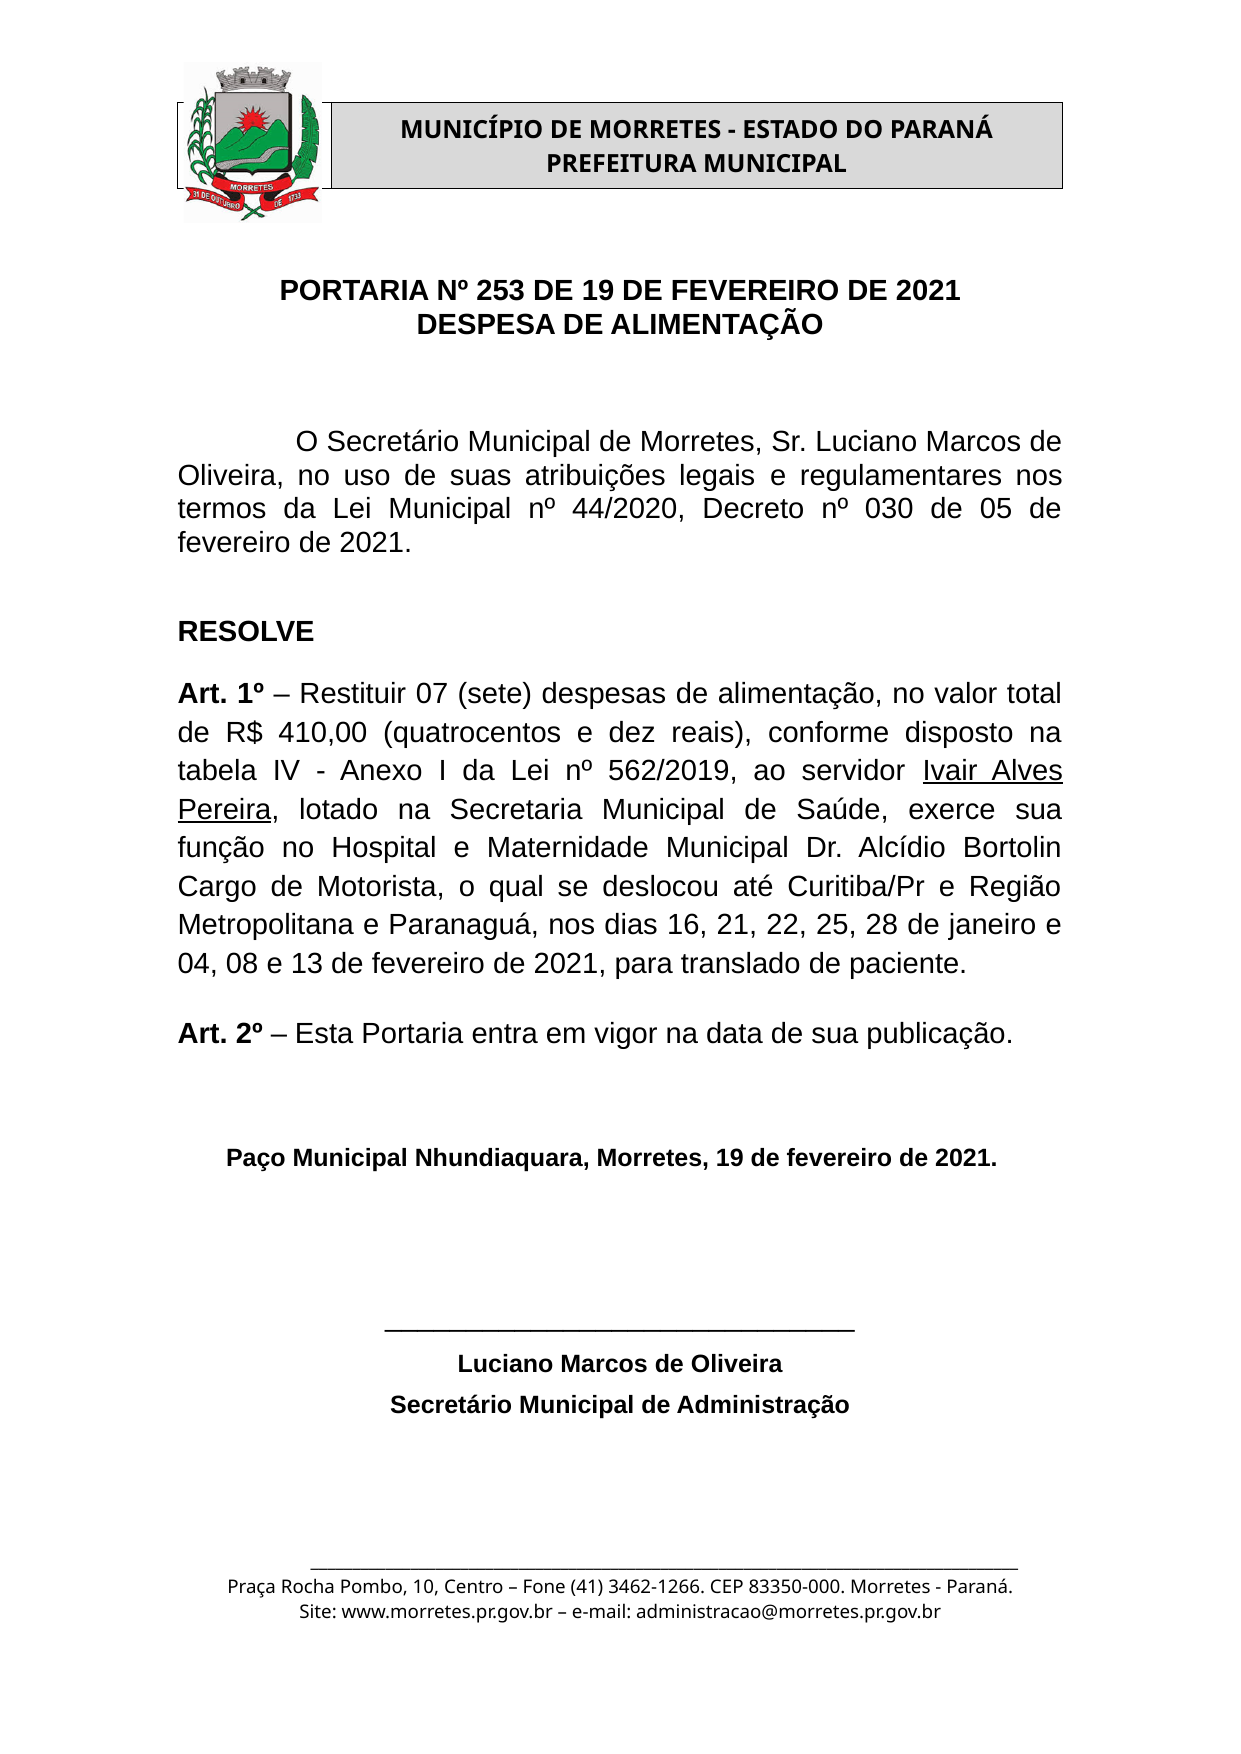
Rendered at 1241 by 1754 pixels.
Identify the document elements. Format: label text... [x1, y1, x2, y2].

text RESOLVE [177, 614, 1063, 648]
text O Secretário Municipal de Morretes, Sr. Luciano Marcos de Oliveira, no uso de suas atribuições legais e regulamentares nos termos da Lei Municipal nº 44/2020, Decreto nº 030 de 05 de fevereiro de 2021. [177, 424, 1063, 558]
text Secretário Municipal de Administração [177, 1390, 1063, 1419]
text _____________________________ [177, 1298, 1063, 1332]
text Luciano Marcos de Oliveira [177, 1349, 1063, 1378]
text Art. 2º – Esta Portaria entra em vigor na data de sua publicação. [177, 1017, 1063, 1050]
text Paço Municipal Nhundiaquara, Morretes, 19 de fevereiro de 2021. [177, 1139, 1063, 1173]
text DESPESA DE ALIMENTAÇÃO [177, 307, 1063, 340]
text PORTARIA Nº 253 DE 19 DE FEVEREIRO DE 2021 [177, 273, 1063, 307]
text Art. 1º – Restituir 07 (sete) despesas de alimentação, no valor total de R$ 410,00 (quatrocentos e dez reais), conforme disposto na tabela IV - Anexo I da Lei nº 562/2019, ao servidor Ivair Alves Pereira, lotado na Secretaria Municipal de Saúde, exerce sua função no Hospital e Maternidade Municipal Dr. Alcídio Bortolin Cargo de Motorista, o qual se deslocou até Curitiba/Pr e Região Metropolitana e Paranaguá, nos dias 16, 21, 22, 25, 28 de janeiro e 04, 08 e 13 de fevereiro de 2021, para translado de paciente. [177, 676, 1063, 979]
